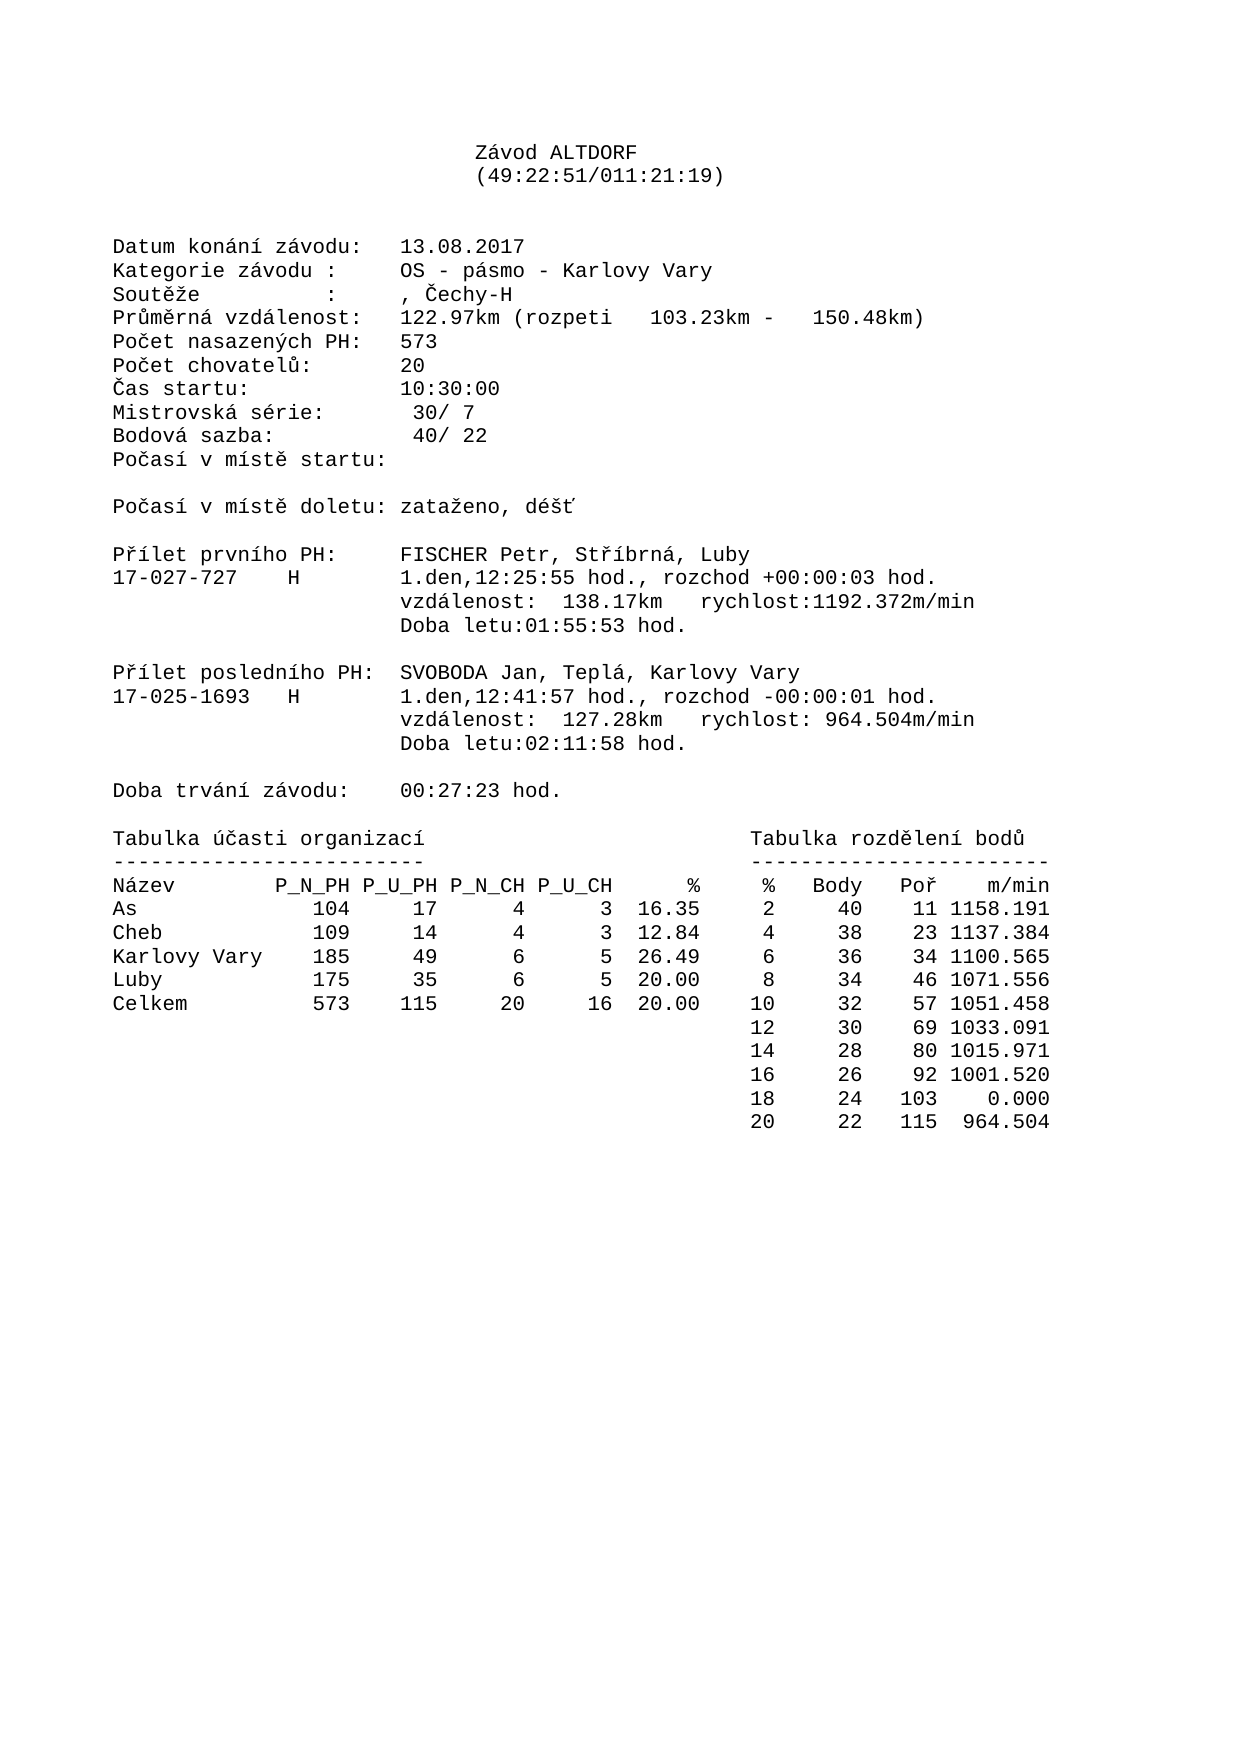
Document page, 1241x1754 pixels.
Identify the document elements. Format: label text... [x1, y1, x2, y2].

text vzdálenost: 138.17km rychlost:1192.372m/min [100, 591, 1146, 615]
text Počet chovatelů: 20 [100, 354, 1146, 378]
text Kategorie závodu : OS - pásmo - Karlovy Vary [100, 260, 1146, 284]
text (49:22:51/011:21:19) [100, 165, 1146, 189]
text Počet nasazených PH: 573 [100, 331, 1146, 354]
text As 104 17 4 3 16.35 2 40 11 1158.191 [100, 898, 1146, 922]
text Soutěže : , Čechy-H [100, 284, 1146, 307]
text Závod ALTDORF [100, 142, 1146, 165]
text Tabulka účasti organizací Tabulka rozdělení bodů [100, 827, 1146, 851]
text Doba letu:01:55:53 hod. [100, 615, 1146, 638]
text Název P_N_PH P_U_PH P_N_CH P_U_CH % % Body Poř m/min [100, 875, 1146, 898]
text Luby 175 35 6 5 20.00 8 34 46 1071.556 [100, 969, 1146, 993]
text Počasí v místě doletu: zataženo, déšť [100, 496, 1146, 520]
text Datum konání závodu: 13.08.2017 [100, 236, 1146, 260]
text Cheb 109 14 4 3 12.84 4 38 23 1137.384 [100, 922, 1146, 946]
text Přílet posledního PH: SVOBODA Jan, Teplá, Karlovy Vary [100, 662, 1146, 686]
text Mistrovská série: 30/ 7 [100, 402, 1146, 426]
text vzdálenost: 127.28km rychlost: 964.504m/min [100, 709, 1146, 733]
text Celkem 573 115 20 16 20.00 10 32 57 1051.458 [100, 993, 1146, 1017]
text Doba trvání závodu: 00:27:23 hod. [100, 780, 1146, 804]
text Počasí v místě startu: [100, 449, 1146, 473]
text ------------------------- ------------------------ [100, 851, 1146, 875]
text Čas startu: 10:30:00 [100, 378, 1146, 402]
text 12 30 69 1033.091 [100, 1017, 1146, 1040]
text 14 28 80 1015.971 [100, 1040, 1146, 1064]
text 18 24 103 0.000 [100, 1088, 1146, 1111]
text Přílet prvního PH: FISCHER Petr, Stříbrná, Luby [100, 544, 1146, 567]
text Doba letu:02:11:58 hod. [100, 733, 1146, 757]
text 17-027-727 H 1.den,12:25:55 hod., rozchod +00:00:03 hod. [100, 567, 1146, 591]
text 20 22 115 964.504 [100, 1111, 1146, 1135]
text Bodová sazba: 40/ 22 [100, 426, 1146, 449]
text 16 26 92 1001.520 [100, 1064, 1146, 1088]
text Karlovy Vary 185 49 6 5 26.49 6 36 34 1100.565 [100, 946, 1146, 969]
text Průměrná vzdálenost: 122.97km (rozpeti 103.23km - 150.48km) [100, 307, 1146, 331]
text 17-025-1693 H 1.den,12:41:57 hod., rozchod -00:00:01 hod. [100, 686, 1146, 709]
